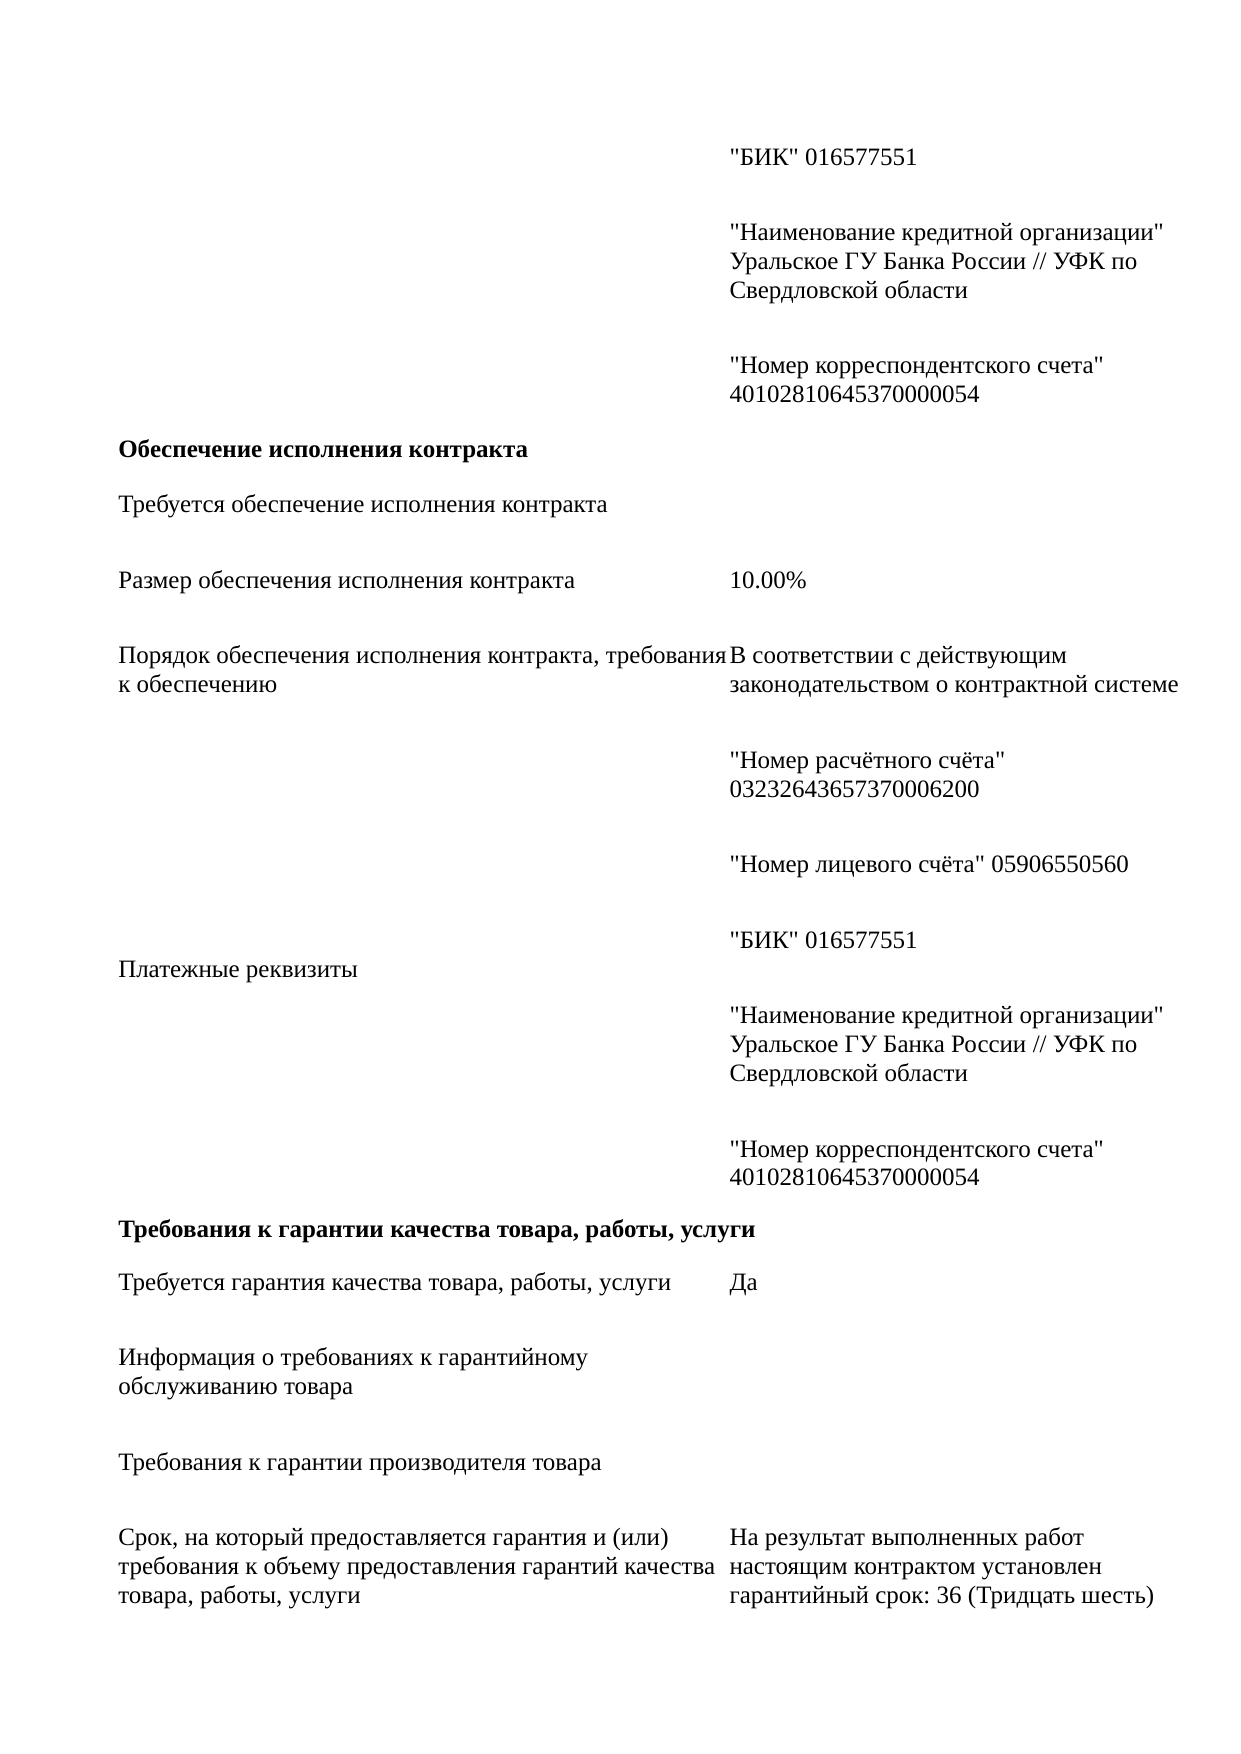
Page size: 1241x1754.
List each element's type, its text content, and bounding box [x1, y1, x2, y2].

table_cell "Номер расчётного счёта" 03232643657370006200 "Номер лицевого счёта" 05906550560 "БИК" 016577551 "Наименование кредитной организации" Уральское ГУ Банка России // УФК по Свердловской области "Номер корреспондентского счета" 40102810645370000054 [729, 721, 1195, 1214]
table_cell [118, 118, 729, 431]
table_cell Платежные реквизиты [118, 721, 729, 1214]
table_cell Требования к гарантии качества товара, работы, услуги [118, 1215, 1195, 1243]
table_cell Требуется обеспечение исполнения контракта [118, 466, 729, 541]
table_cell Требования к гарантии производителя товара [118, 1423, 729, 1499]
table_cell Срок, на который предоставляется гарантия и (или) требования к объему предоставления гарантий качества товара, работы, услуги [118, 1499, 729, 1632]
table_cell В соответствии с действующим законодательством о контрактной системе [729, 617, 1195, 721]
table_cell Информация о требованиях к гарантийному обслуживанию товара [118, 1319, 729, 1423]
table_cell Обеспечение исполнения контракта [118, 431, 729, 466]
table_cell [729, 1423, 1195, 1499]
table_cell [729, 431, 1195, 466]
table_cell Размер обеспечения исполнения контракта [118, 541, 729, 617]
table_cell [729, 1319, 1195, 1423]
table_cell Требуется гарантия качества товара, работы, услуги [118, 1243, 729, 1319]
table_cell "БИК" 016577551 "Наименование кредитной организации" Уральское ГУ Банка России // УФК по Свердловской области "Номер корреспондентского счета" 40102810645370000054 [729, 118, 1195, 431]
table_cell [729, 466, 1195, 541]
table_cell На результат выполненных работ настоящим контрактом установлен гарантийный срок: 36 (Тридцать шесть) [729, 1499, 1195, 1632]
table_cell 10.00% [729, 541, 1195, 617]
table_cell Да [729, 1243, 1195, 1319]
table_cell Порядок обеспечения исполнения контракта, требования к обеспечению [118, 617, 729, 721]
